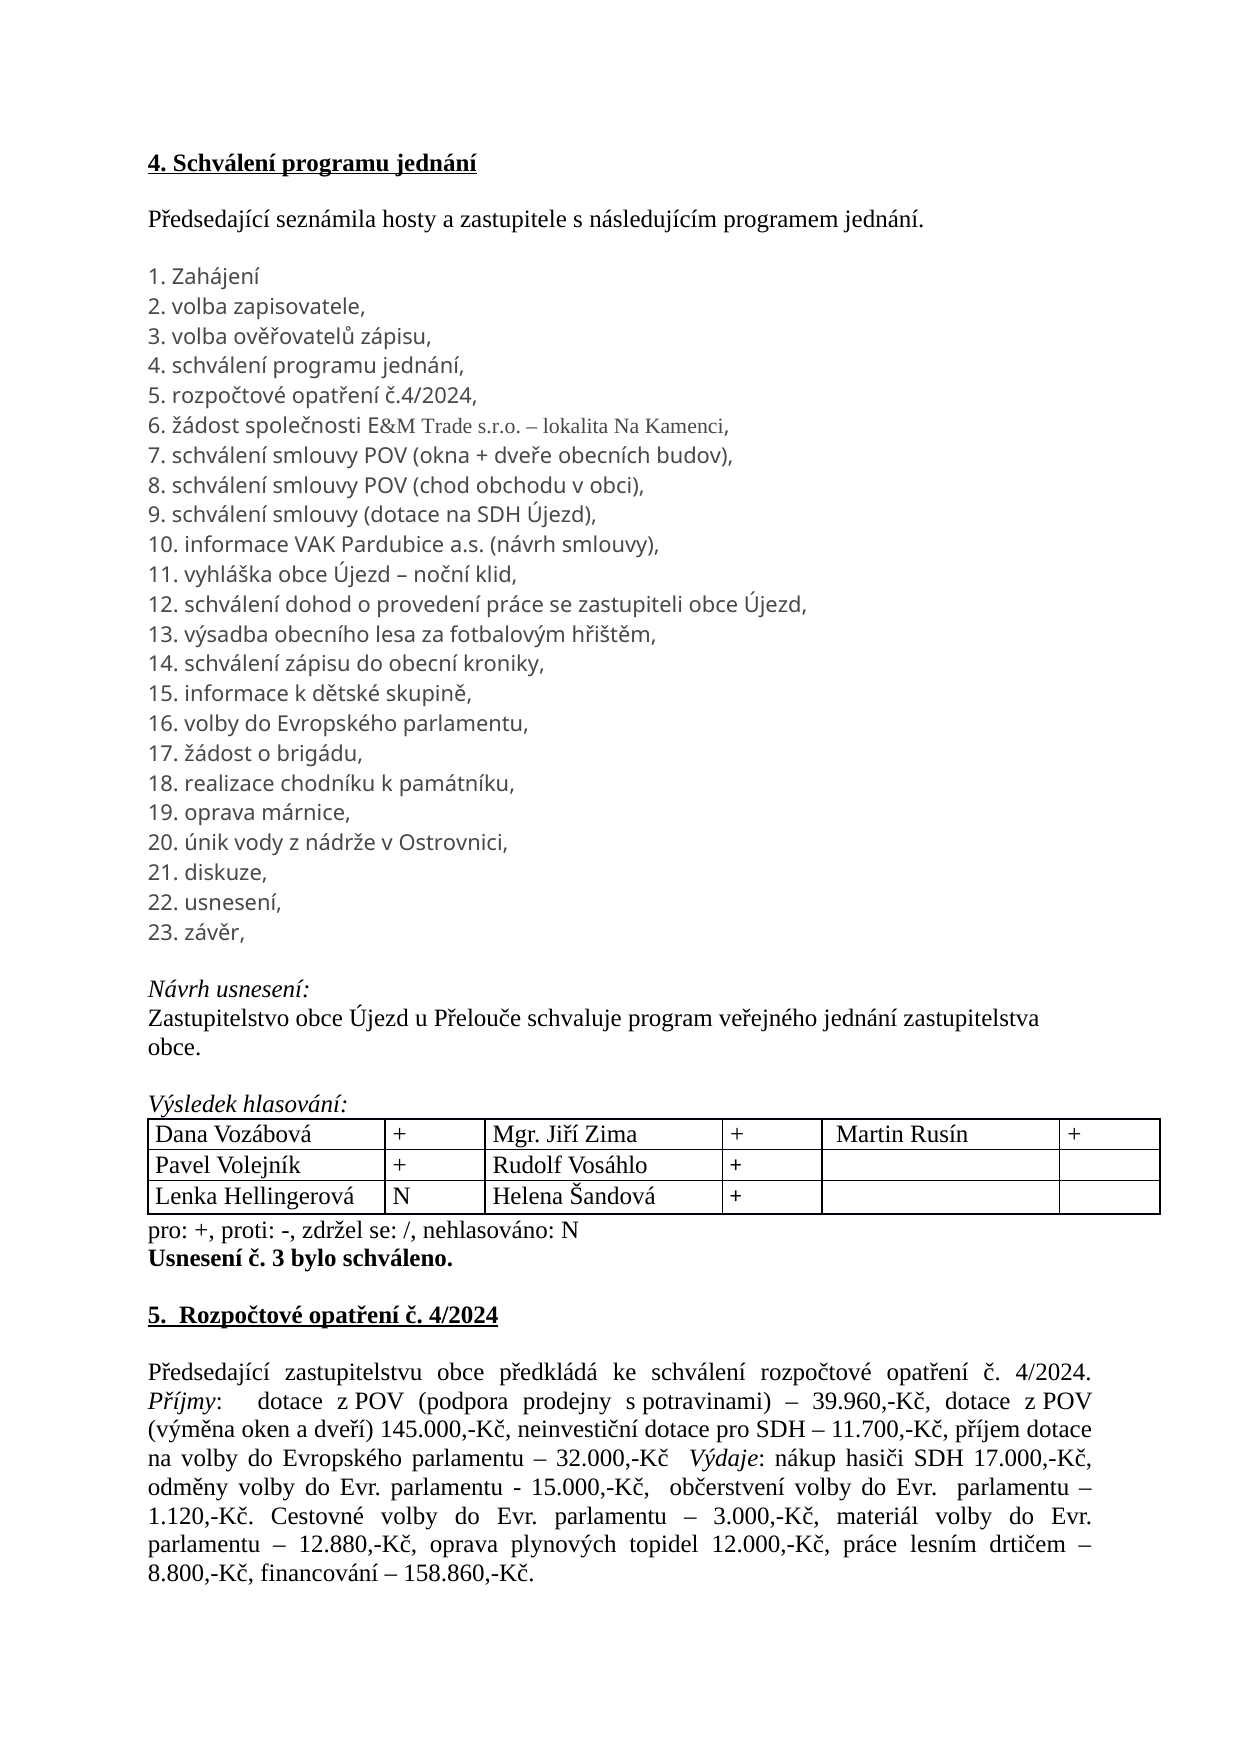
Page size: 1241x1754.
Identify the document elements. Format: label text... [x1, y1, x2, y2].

table_cell [1060, 1181, 1159, 1213]
text Předsedající seznámila hosty a zastupitele s následujícím programem jednání. [148, 204, 1093, 233]
text 7. schválení smlouvy POV (okna + dveře obecních budov), [148, 440, 1093, 470]
text 9. schválení smlouvy (dotace na SDH Újezd), [148, 499, 1093, 529]
table_cell [823, 1150, 1059, 1180]
table_cell N [386, 1181, 484, 1213]
table_header Martin Rusín [823, 1120, 1059, 1149]
table_cell + [723, 1150, 821, 1180]
text Předsedající zastupitelstvu obce předkládá ke schválení rozpočtové opatření č. 4/2024. Příjmy: dotace z POV (podpora prodejny s potravinami) – 39.960,-Kč, dotace z POV (výměna oken a dveří) 145.000,-Kč, neinvestiční dotace pro SDH – 11.700,-Kč, příjem dotace na volby do Evropského parlamentu – 32.000,-Kč Výdaje: nákup hasiči SDH 17.000,-Kč, odměny volby do Evr. parlamentu - 15.000,-Kč, občerstvení volby do Evr. parlamentu – 1.120,-Kč. Cestovné volby do Evr. parlamentu – 3.000,-Kč, materiál volby do Evr. parlamentu – 12.880,-Kč, oprava plynových topidel 12.000,-Kč, práce lesním drtičem – 8.800,-Kč, financování – 158.860,-Kč. [148, 1357, 1093, 1587]
text 3. volba ověřovatelů zápisu, [148, 321, 1093, 351]
text 17. žádost o brigádu, [148, 738, 1093, 768]
text 23. závěr, [148, 917, 1093, 946]
text Zastupitelstvo obce Újezd u Přelouče schvaluje program veřejného jednání zastupitelstva obce. [148, 1003, 1093, 1061]
text 8. schválení smlouvy POV (chod obchodu v obci), [148, 470, 1093, 499]
text 5. rozpočtové opatření č.4/2024, [148, 380, 1093, 410]
table_header + [1060, 1120, 1159, 1149]
text 4. Schválení programu jednání [148, 148, 1093, 176]
text 4. schválení programu jednání, [148, 351, 1093, 380]
table_cell Helena Šandová [486, 1181, 722, 1213]
text 16. volby do Evropského parlamentu, [148, 708, 1093, 738]
text 10. informace VAK Pardubice a.s. (návrh smlouvy), [148, 529, 1093, 559]
text 15. informace k dětské skupině, [148, 678, 1093, 708]
text 2. volba zapisovatele, [148, 291, 1093, 321]
table_cell + [386, 1150, 484, 1180]
text pro: +, proti: -, zdržel se: /, nehlasováno: N [148, 1215, 1093, 1243]
table_cell [1060, 1150, 1159, 1180]
table_cell Lenka Hellingerová [149, 1181, 384, 1213]
table_header Mgr. Jiří Zima [486, 1120, 722, 1149]
table_header Dana Vozábová [149, 1120, 384, 1149]
text 14. schválení zápisu do obecní kroniky, [148, 648, 1093, 678]
table_cell + [723, 1181, 821, 1213]
text 11. vyhláška obce Újezd – noční klid, [148, 559, 1093, 589]
text 21. diskuze, [148, 857, 1093, 887]
text 22. usnesení, [148, 887, 1093, 917]
table_cell Rudolf Vosáhlo [486, 1150, 722, 1180]
text 19. oprava márnice, [148, 797, 1093, 827]
text 1. Zahájení [148, 261, 1093, 291]
text 5. Rozpočtové opatření č. 4/2024 [148, 1300, 1093, 1329]
text 6. žádost společnosti E&M Trade s.r.o. – lokalita Na Kamenci, [148, 410, 1093, 440]
text 20. únik vody z nádrže v Ostrovnici, [148, 827, 1093, 857]
text 12. schválení dohod o provedení práce se zastupiteli obce Újezd, [148, 589, 1093, 619]
text Usnesení č. 3 bylo schváleno. [148, 1243, 1093, 1272]
text 18. realizace chodníku k památníku, [148, 768, 1093, 797]
text Výsledek hlasování: [148, 1089, 1093, 1117]
text Návrh usnesení: [148, 974, 1093, 1003]
table_header + [723, 1120, 821, 1149]
table_header + [386, 1120, 484, 1149]
table_cell Pavel Volejník [149, 1150, 384, 1180]
table_cell [823, 1181, 1059, 1213]
text 13. výsadba obecního lesa za fotbalovým hřištěm, [148, 619, 1093, 648]
